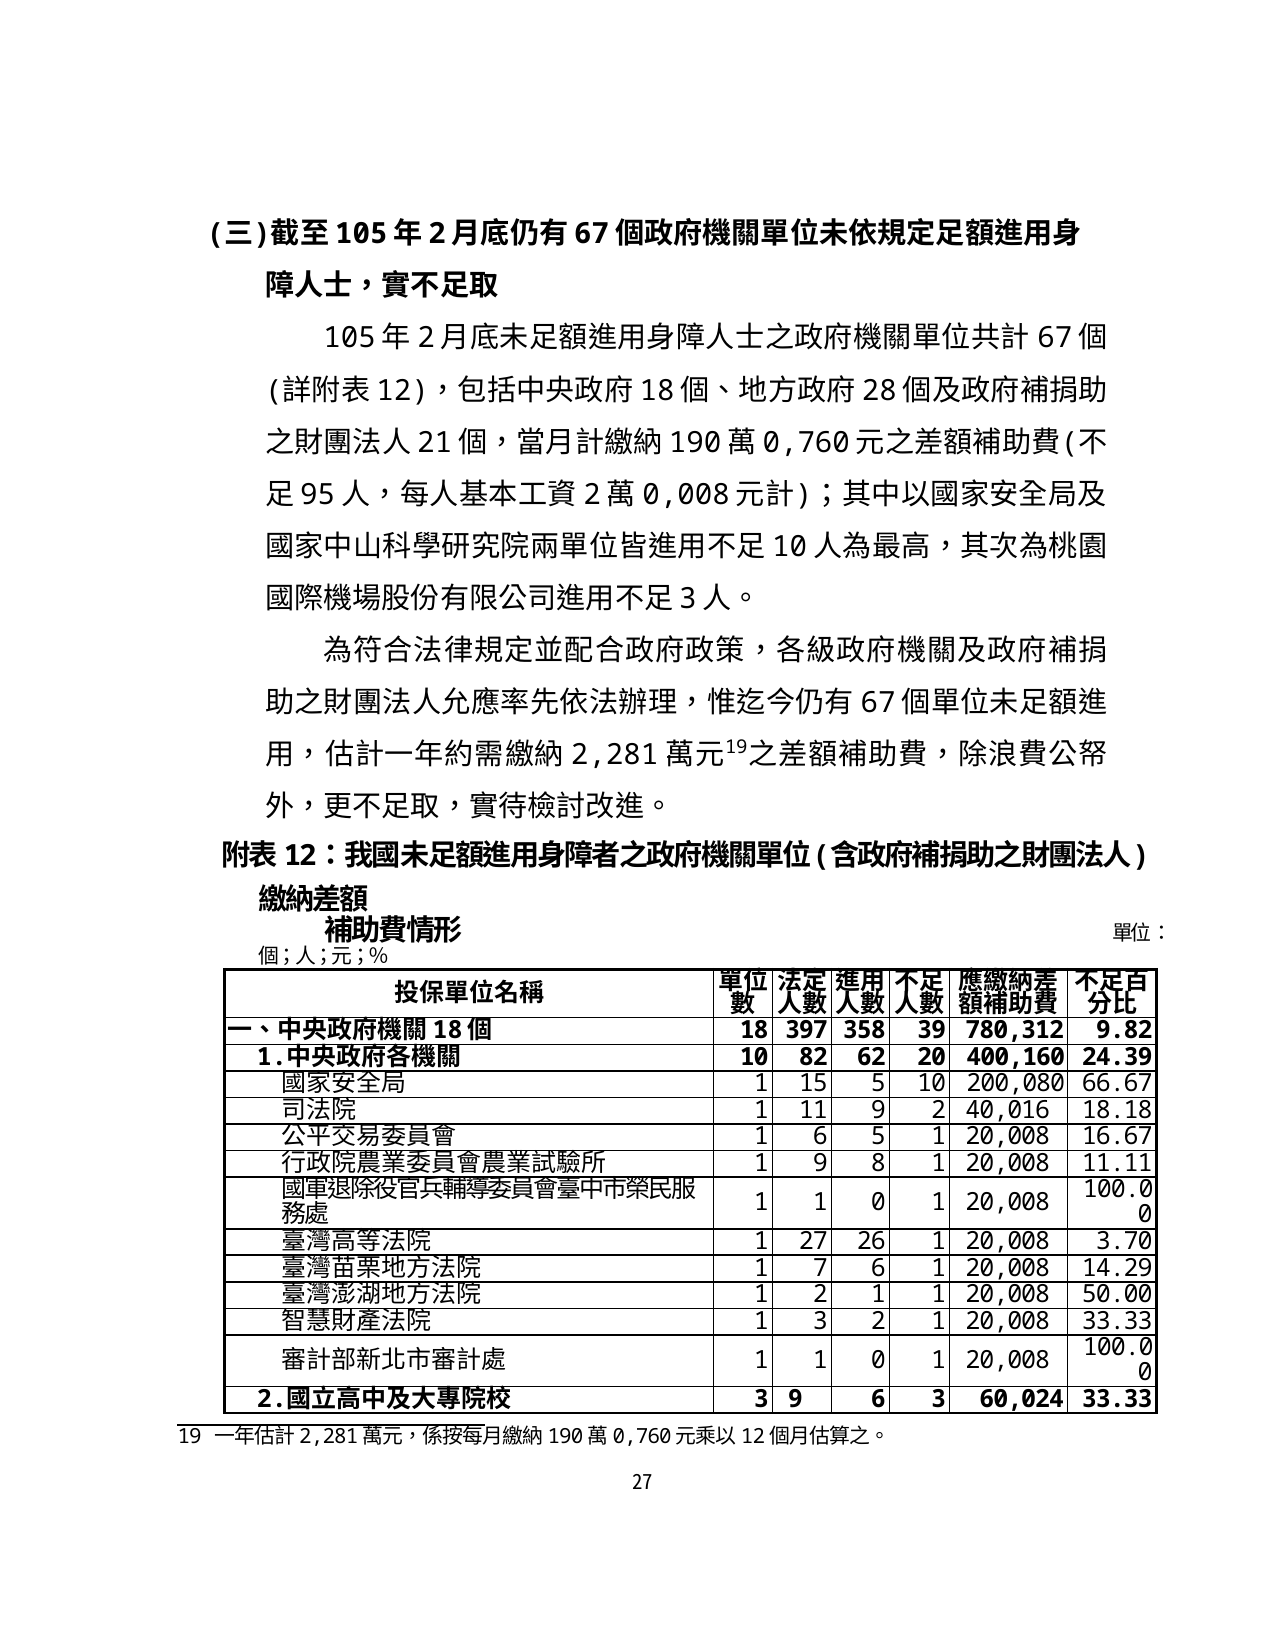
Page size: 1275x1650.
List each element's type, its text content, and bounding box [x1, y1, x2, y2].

table_cell 20 [890, 1045, 949, 1070]
text 105年2月底未足額進用身障人士之政府機關單位共計67個(詳附表12)，包括中央政府18個、地方政府28個及政府補捐助之財團法人21個，當月計繳納190萬0,760元之差額補助費(不足95人，每人基本工資2萬0,008元計)；其中以國家安全局及國家中山科學研究院兩單位皆進用不足10人為最高，其次為桃園國際機場股份有限公司進用不足3人。 [265, 306, 1107, 619]
table_cell 27 [773, 1230, 831, 1254]
table_cell 1 [714, 1072, 772, 1097]
table_cell 智慧財產法院 [226, 1309, 713, 1334]
table_cell 18.18 [1068, 1098, 1155, 1123]
table_cell 26 [832, 1230, 889, 1254]
table_header 法定 人數 [773, 971, 831, 1017]
table_cell 66.67 [1068, 1072, 1155, 1097]
table_cell 1 [714, 1151, 772, 1176]
table_cell 司法院 [226, 1098, 713, 1123]
table_cell 6 [773, 1125, 831, 1150]
table_cell 1 [890, 1256, 949, 1281]
table_cell 1 [714, 1230, 772, 1254]
table_cell 1 [714, 1283, 772, 1307]
table_cell 1 [890, 1336, 949, 1386]
table_cell 臺灣澎湖地方法院 [226, 1283, 713, 1307]
table_cell 20,008 [950, 1178, 1067, 1228]
table_cell 1 [714, 1178, 772, 1228]
table_cell 1 [890, 1230, 949, 1254]
table_cell 國家安全局 [226, 1072, 713, 1097]
table_cell 6 [832, 1387, 889, 1412]
table_cell 7 [773, 1256, 831, 1281]
table_cell 1 [890, 1309, 949, 1334]
table_cell 1 [890, 1283, 949, 1307]
table_cell 14.29 [1068, 1256, 1155, 1281]
table_cell 18 [714, 1018, 772, 1043]
table_cell 780,312 [950, 1018, 1067, 1043]
table_cell 公平交易委員會 [226, 1125, 713, 1150]
table_cell 20,008 [950, 1336, 1067, 1386]
table_cell 9 [773, 1387, 831, 1412]
table_cell 1 [714, 1256, 772, 1281]
table_cell 1 [890, 1151, 949, 1176]
table_cell 1 [773, 1336, 831, 1386]
table_cell 20,008 [950, 1256, 1067, 1281]
table_cell 審計部新北市審計處 [226, 1336, 713, 1386]
table_header 投保單位名稱 [226, 971, 713, 1017]
table_cell 9 [832, 1098, 889, 1123]
table_cell 20,008 [950, 1309, 1067, 1334]
table_cell 1 [773, 1178, 831, 1228]
text 補助費情形 單位：個；人；元；％ [258, 922, 1152, 968]
table_cell 2 [890, 1098, 949, 1123]
table_header 應繳納差額補助費 [950, 971, 1067, 1017]
table_cell 16.67 [1068, 1125, 1155, 1150]
table_cell 62 [832, 1045, 889, 1070]
table_header 進用 人數 [832, 971, 889, 1017]
table_cell 50.00 [1068, 1283, 1155, 1307]
table_cell 20,008 [950, 1125, 1067, 1150]
table_cell 3 [773, 1309, 831, 1334]
table_cell 20,008 [950, 1283, 1067, 1307]
table_cell 33.33 [1068, 1309, 1155, 1334]
table_cell 200,080 [950, 1072, 1067, 1097]
table_cell 臺灣高等法院 [226, 1230, 713, 1254]
table_cell 8 [832, 1151, 889, 1176]
table_cell 1 [714, 1336, 772, 1386]
table_cell 100.00 [1068, 1178, 1155, 1228]
text 一年估計2,281萬元，係按每月繳納190萬0,760元乘以12個月估算之。 [177, 1425, 1107, 1448]
table_cell 0 [832, 1336, 889, 1386]
table_cell 6 [832, 1256, 889, 1281]
table_header 不足 人數 [890, 971, 949, 1017]
table_cell 10 [890, 1072, 949, 1097]
table_cell 397 [773, 1018, 831, 1043]
table_cell 10 [714, 1045, 772, 1070]
table_cell 1 [714, 1098, 772, 1123]
table_cell 1 [890, 1125, 949, 1150]
table_cell 1.中央政府各機關 [226, 1045, 713, 1070]
table_cell 3.70 [1068, 1230, 1155, 1254]
table_cell 400,160 [950, 1045, 1067, 1070]
table_cell 0 [832, 1178, 889, 1228]
table_cell 2 [773, 1283, 831, 1307]
table_cell 3 [714, 1387, 772, 1412]
text 附表12：我國未足額進用身障者之政府機關單位(含政府補捐助之財團法人)繳納差額 [221, 831, 1152, 918]
table_cell 20,008 [950, 1151, 1067, 1176]
table_cell 39 [890, 1018, 949, 1043]
table_cell 3 [890, 1387, 949, 1412]
table_cell 20,008 [950, 1230, 1067, 1254]
table_cell 1 [714, 1309, 772, 1334]
text 為符合法律規定並配合政府政策，各級政府機關及政府補捐助之財團法人允應率先依法辦理，惟迄今仍有67個單位未足額進用，估計一年約需繳納2,281萬元之差額補助費，除浪費公帑外，更不足取，實待檢討改進。 [265, 619, 1107, 827]
table_cell 行政院農業委員會農業試驗所 [226, 1151, 713, 1176]
table_cell 11.11 [1068, 1151, 1155, 1176]
table_cell 40,016 [950, 1098, 1067, 1123]
table_cell 5 [832, 1125, 889, 1150]
table_cell 9.82 [1068, 1018, 1155, 1043]
table_cell 60,024 [950, 1387, 1067, 1412]
table_cell 100.00 [1068, 1336, 1155, 1386]
text (三)截至105年2月底仍有67個政府機關單位未依規定足額進用身障人士，實不足取 [206, 202, 1107, 306]
table_header 不足百分比 [1068, 971, 1155, 1017]
table_cell 358 [832, 1018, 889, 1043]
table_cell 9 [773, 1151, 831, 1176]
table_header 單位數 [714, 971, 772, 1017]
table_cell 24.39 [1068, 1045, 1155, 1070]
table_cell 臺灣苗栗地方法院 [226, 1256, 713, 1281]
table_cell 11 [773, 1098, 831, 1123]
table_cell 1 [832, 1283, 889, 1307]
table_cell 33.33 [1068, 1387, 1155, 1412]
table_cell 國軍退除役官兵輔導委員會臺中市榮民服務處 [226, 1178, 713, 1228]
table_cell 一、中央政府機關18個 [226, 1018, 713, 1043]
table_cell 1 [714, 1125, 772, 1150]
table_cell 82 [773, 1045, 831, 1070]
table_cell 1 [890, 1178, 949, 1228]
table_cell 15 [773, 1072, 831, 1097]
table_cell 2.國立高中及大專院校 [226, 1387, 713, 1412]
table_cell 5 [832, 1072, 889, 1097]
table_cell 2 [832, 1309, 889, 1334]
